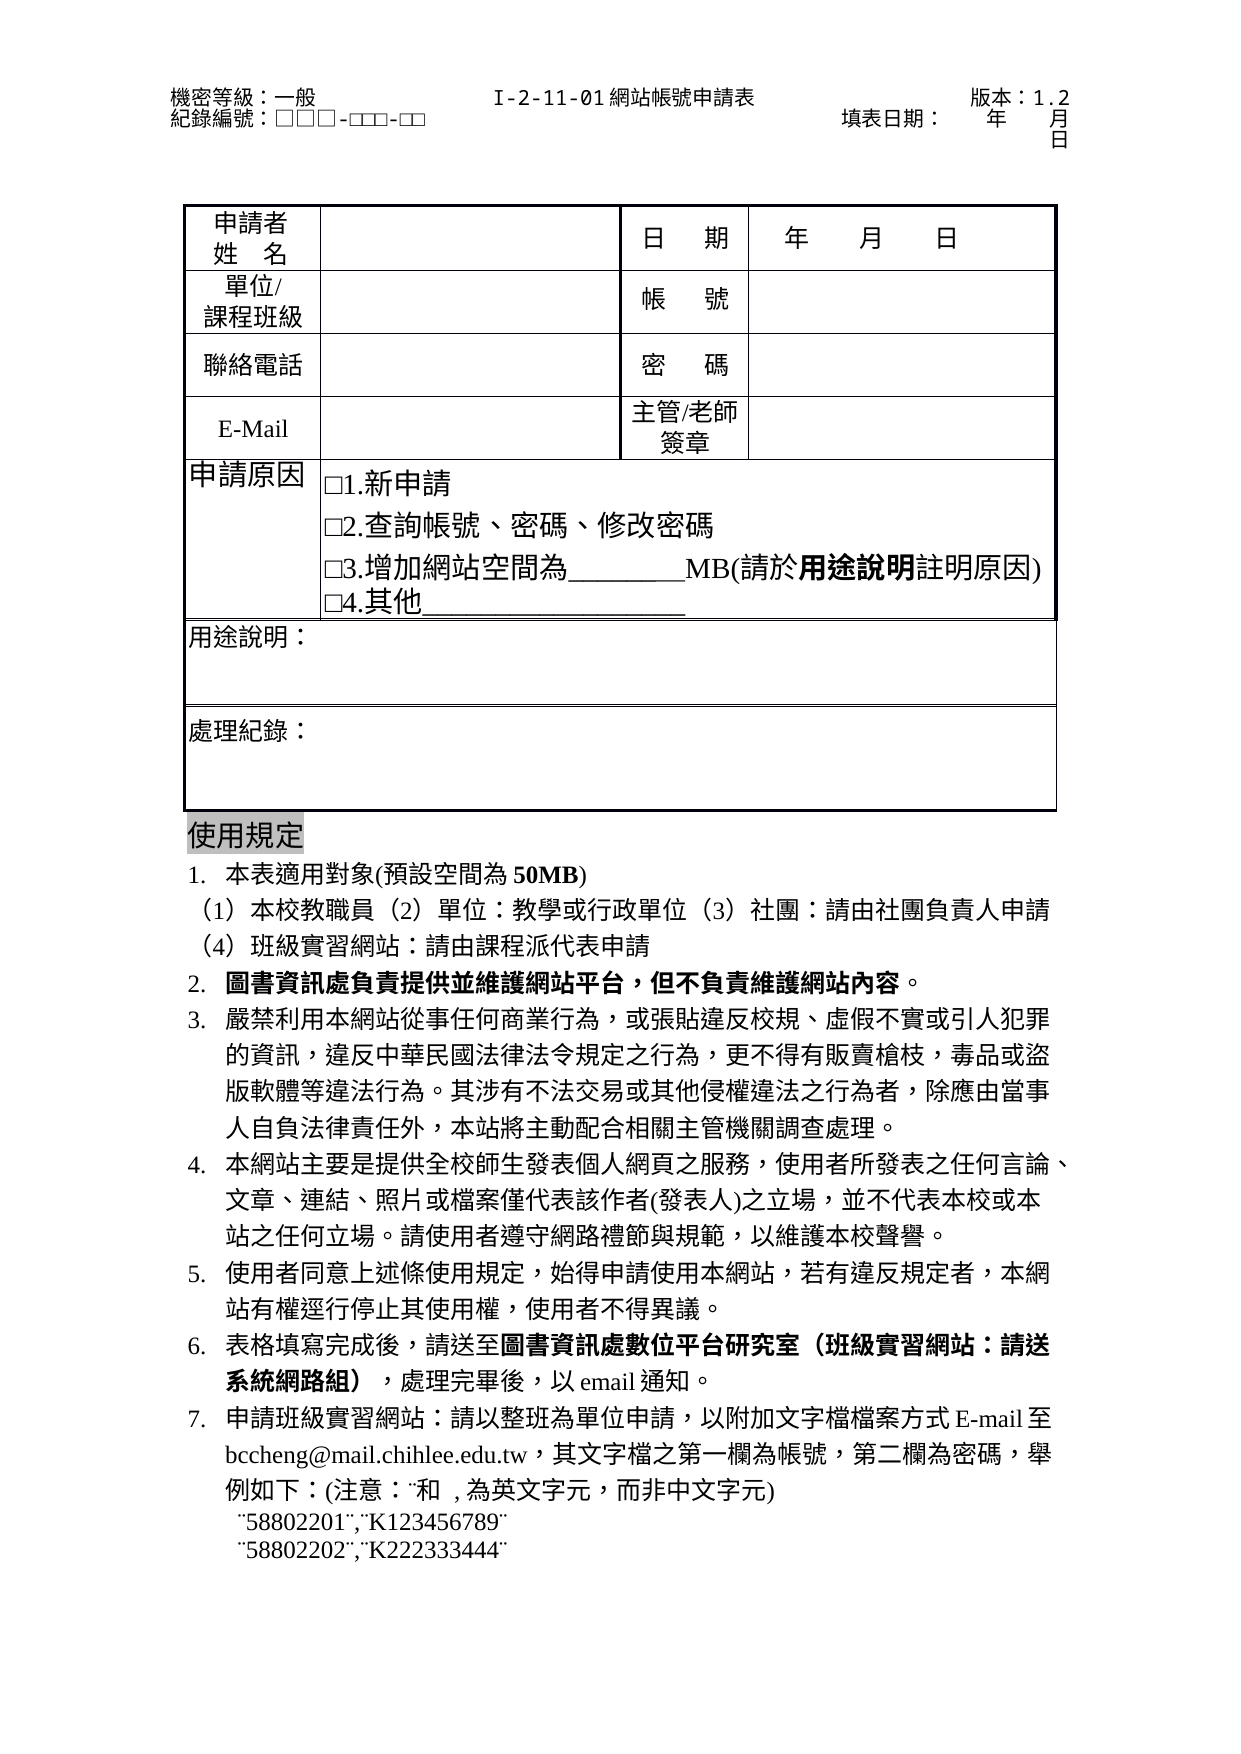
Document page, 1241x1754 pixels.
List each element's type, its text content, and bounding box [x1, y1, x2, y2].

table_cell 申請原因 [186, 460, 320, 618]
table_cell 主管/老師簽章 [622, 397, 748, 459]
text ¨58802201¨,¨K123456789¨ [237, 1507, 1053, 1536]
table_header 申請者 姓 名 [186, 207, 320, 269]
table_cell 聯絡電話 [186, 334, 320, 396]
table_cell [749, 334, 1054, 396]
list 本表適用對象(預設空間為50MB) [187, 854, 1053, 891]
table_cell E-Mail [186, 397, 320, 459]
text （1）本校教職員（2）單位：教學或行政單位（3）社團：請由社團負責人申請（4）班級實習網站：請由課程派代表申請 [187, 891, 1053, 963]
list 申請班級實習網站：請以整班為單位申請，以附加文字檔檔案方式E-mail至 bccheng@mail.chihlee.edu.tw，其文字檔之第一欄為帳號，第二欄為密碼，舉例如下：(注意：¨和 , 為英文字元，而非中文字元) [187, 1398, 1053, 1507]
table_header [321, 207, 619, 269]
text ¨58802202¨,¨K222333444¨ [237, 1536, 1053, 1564]
table_cell 單位/ 課程班級 [186, 271, 320, 333]
table_cell 密 碼 [622, 334, 748, 396]
table_header 年 月 日 [749, 207, 1054, 269]
table_cell [321, 334, 619, 396]
table_cell [321, 271, 619, 333]
list 本網站主要是提供全校師生發表個人網頁之服務，使用者所發表之任何言論、文章、連結、照片或檔案僅代表該作者(發表人)之立場，並不代表本校或本站之任何立場。請使用者遵守網路禮節與規範，以維護本校聲譽。 [187, 1144, 1053, 1253]
table_cell 帳 號 [622, 271, 748, 333]
table_cell 處理紀錄： [186, 707, 1056, 809]
table_cell [321, 397, 619, 459]
list 嚴禁利用本網站從事任何商業行為，或張貼違反校規、虛假不實或引人犯罪的資訊，違反中華民國法律法令規定之行為，更不得有販賣槍枝，毒品或盜版軟體等違法行為。其涉有不法交易或其他侵權違法之行為者，除應由當事人自負法律責任外，本站將主動配合相關主管機關調查處理。 [187, 999, 1053, 1144]
table_header 日 期 [622, 207, 748, 269]
table_cell [749, 271, 1054, 333]
table_cell □1.新申請 □2.查詢帳號、密碼、修改密碼 □3.增加網站空間為______＿MB(請於用途說明註明原因) □4.其他__________________ [321, 460, 1054, 618]
table_cell 用途說明： [186, 621, 1056, 704]
list 表格填寫完成後，請送至圖書資訊處數位平台研究室（班級實習網站：請送系統網路組），處理完畢後，以email通知。 [187, 1326, 1053, 1398]
list 使用者同意上述條使用規定，始得申請使用本網站，若有違反規定者，本網站有權逕行停止其使用權，使用者不得異議。 [187, 1253, 1053, 1326]
table_cell [749, 397, 1054, 459]
text 使用規定 [187, 812, 1053, 854]
list 圖書資訊處負責提供並維護網站平台，但不負責維護網站內容。 [187, 963, 1053, 999]
